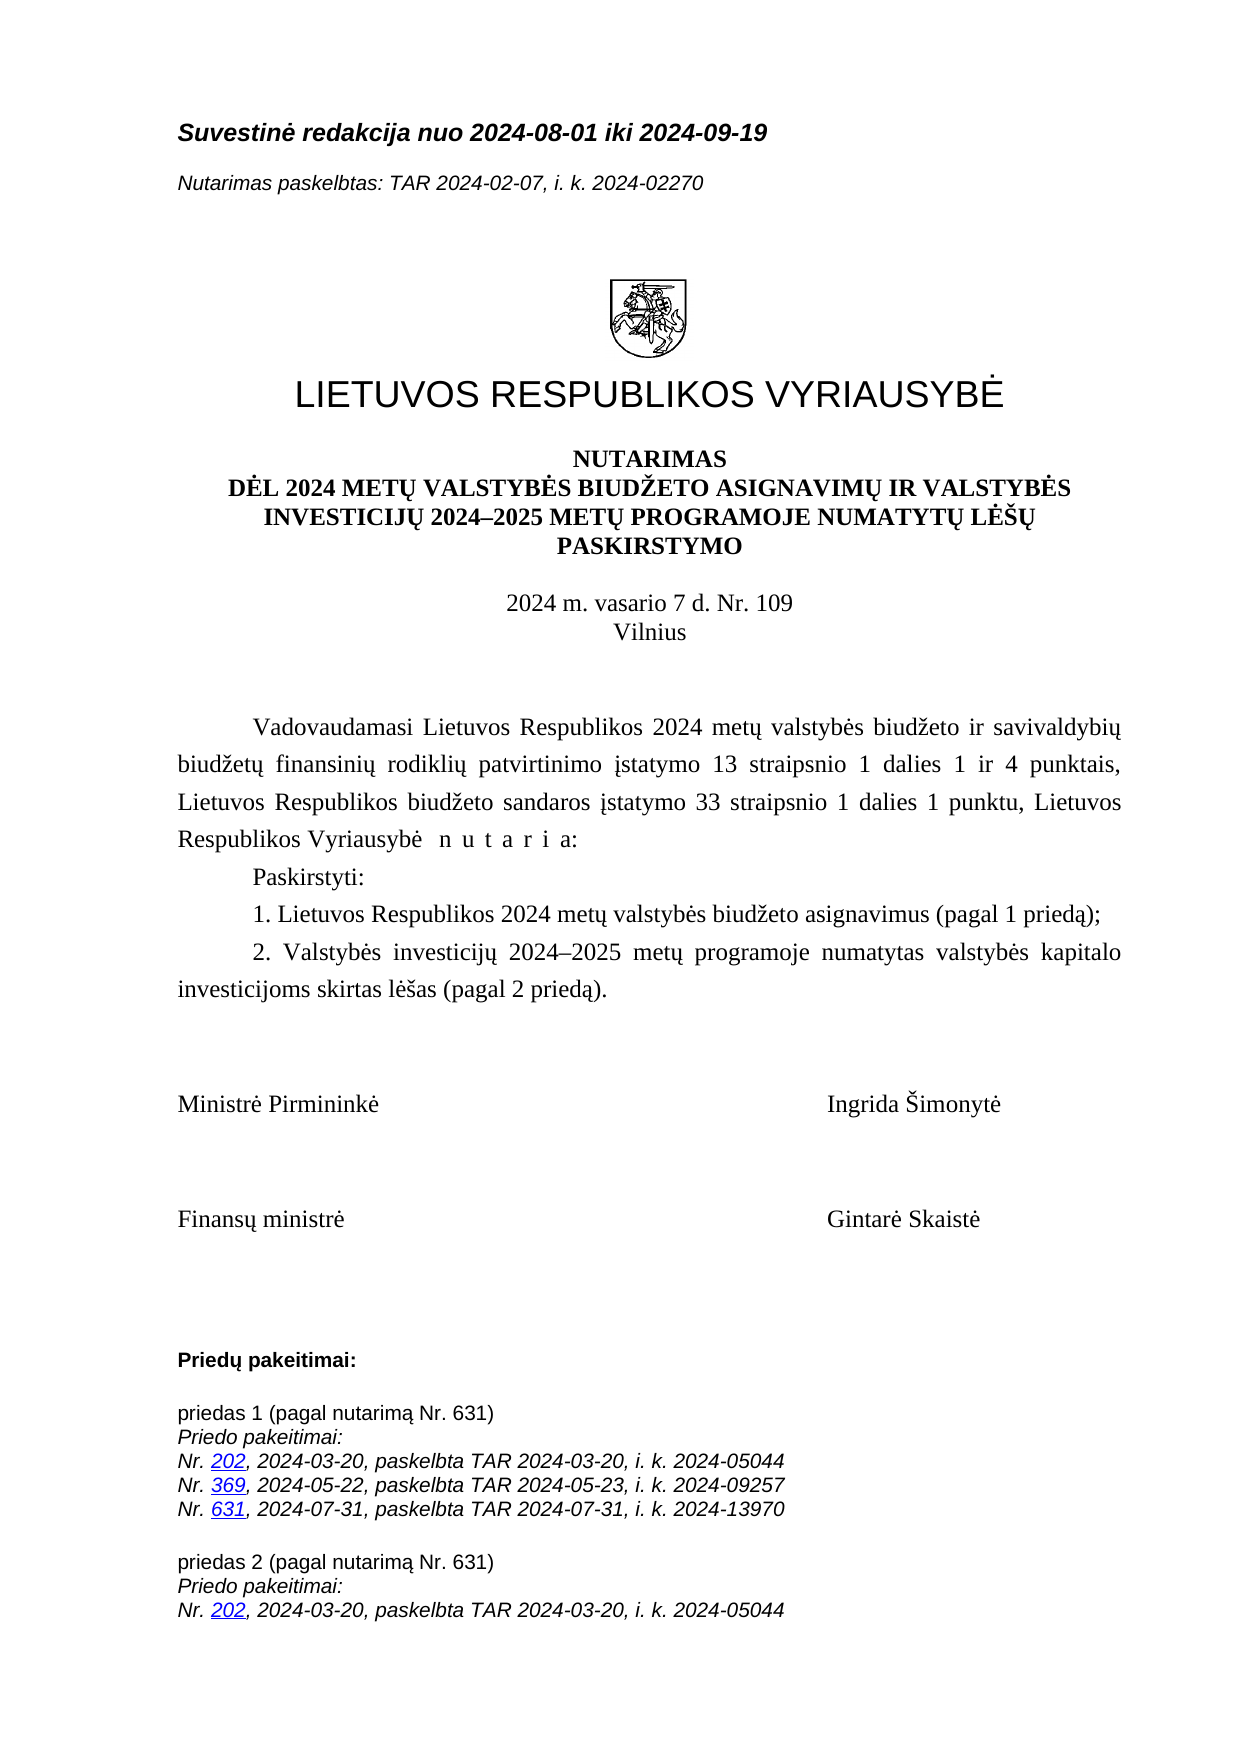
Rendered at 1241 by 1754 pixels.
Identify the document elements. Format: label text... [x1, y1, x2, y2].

text Suvestinė redakcija nuo 2024-08-01 iki 2024-09-19 [177, 118, 1122, 147]
text Paskirstyti: [177, 853, 1122, 891]
text Finansų ministrė Gintarė Skaistė [177, 1204, 1122, 1233]
text Nr. 631, 2024-07-31, paskelbta TAR 2024-07-31, i. k. 2024-13970 [177, 1497, 1122, 1521]
text 2024 m. vasario 7 d. Nr. 109 [177, 588, 1122, 617]
text Nr. 202, 2024-03-20, paskelbta TAR 2024-03-20, i. k. 2024-05044 [177, 1449, 1122, 1473]
text NUTARIMAS [177, 444, 1122, 473]
text priedas 1 (pagal nutarimą Nr. 631) [177, 1401, 1122, 1425]
text 2. Valstybės investicijų 2024–2025 metų programoje numatytas valstybės kapitalo investicijoms skirtas lėšas (pagal 2 priedą). [177, 928, 1122, 1003]
text Priedų pakeitimai: [177, 1348, 1122, 1372]
text Nr. 369, 2024-05-22, paskelbta TAR 2024-05-23, i. k. 2024-09257 [177, 1473, 1122, 1497]
text Nutarimas paskelbtas: TAR 2024-02-07, i. k. 2024-02270 [177, 171, 1122, 195]
text Vadovaudamasi Lietuvos Respublikos 2024 metų valstybės biudžeto ir savivaldybių biudžetų finansinių rodiklių patvirtinimo įstatymo 13 straipsnio 1 dalies 1 ir 4 punktais, Lietuvos Respublikos biudžeto sandaros įstatymo 33 straipsnio 1 dalies 1 punktu, Lietuvos Respublikos Vyriausybė nutaria: [177, 703, 1122, 853]
text Vilnius [177, 617, 1122, 646]
text priedas 2 (pagal nutarimą Nr. 631) [177, 1549, 1122, 1573]
text Lietuvos Respublikos Vyriausybė [177, 373, 1122, 416]
text 1. Lietuvos Respublikos 2024 metų valstybės biudžeto asignavimus (pagal 1 priedą); [177, 891, 1122, 928]
text DĖL 2024 METŲ VALSTYBĖS BIUDŽETO ASIGNAVIMŲ IR VALSTYBĖS INVESTICIJŲ 2024–2025 METŲ PROGRAMOJE NUMATYTŲ LĖŠŲ PASKIRSTYMO [177, 473, 1122, 559]
text Priedo pakeitimai: [177, 1573, 1122, 1597]
text Priedo pakeitimai: [177, 1425, 1122, 1449]
text Nr. 202, 2024-03-20, paskelbta TAR 2024-03-20, i. k. 2024-05044 [177, 1597, 1122, 1621]
text Ministrė Pirmininkė Ingrida Šimonytė [177, 1089, 1122, 1118]
